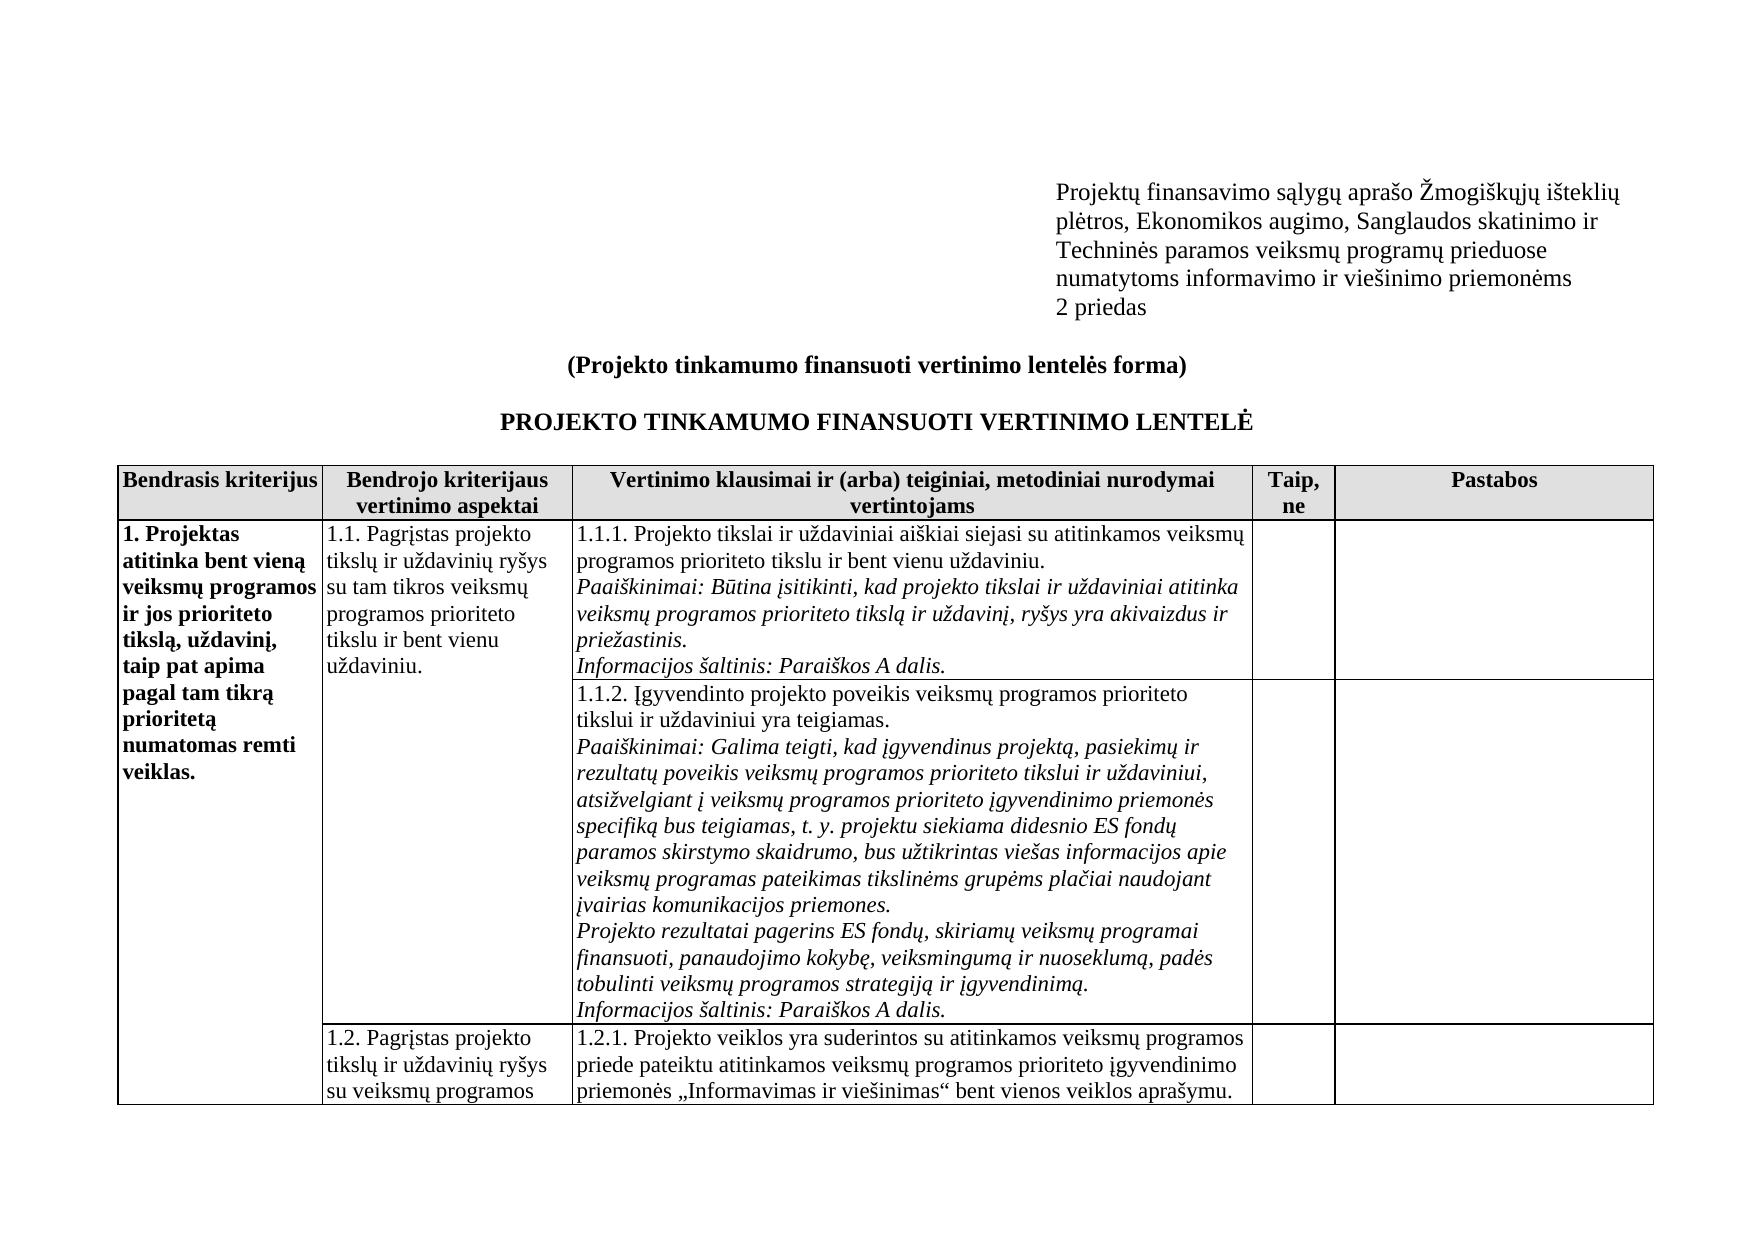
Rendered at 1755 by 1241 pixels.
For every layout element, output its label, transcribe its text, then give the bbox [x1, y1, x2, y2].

text 2 priedas [1056, 292, 1636, 321]
table_cell [1336, 521, 1653, 679]
text (Projekto tinkamumo finansuoti vertinimo lentelės forma) [118, 350, 1636, 378]
table_cell [1336, 680, 1653, 1023]
table_cell [1253, 680, 1334, 1023]
table_cell 1.1.1. Projekto tikslai ir uždaviniai aiškiai siejasi su atitinkamos veiksmų programos prioriteto tikslu ir bent vienu uždaviniu. Paaiškinimai: Būtina įsitikinti, kad projekto tikslai ir uždaviniai atitinka veiksmų programos prioriteto tikslą ir uždavinį, ryšys yra akivaizdus ir priežastinis. Informacijos šaltinis: Paraiškos A dalis. [573, 521, 1252, 679]
table_cell 1.1.2. Įgyvendinto projekto poveikis veiksmų programos prioriteto tikslui ir uždaviniui yra teigiamas. Paaiškinimai: Galima teigti, kad įgyvendinus projektą, pasiekimų ir rezultatų poveikis veiksmų programos prioriteto tikslui ir uždaviniui, atsižvelgiant į veiksmų programos prioriteto įgyvendinimo priemonės specifiką bus teigiamas, t. y. projektu siekiama didesnio ES fondų paramos skirstymo skaidrumo, bus užtikrintas viešas informacijos apie veiksmų programas pateikimas tikslinėms grupėms plačiai naudojant įvairias komunikacijos priemones. Projekto rezultatai pagerins ES fondų, skiriamų veiksmų programai finansuoti, panaudojimo kokybę, veiksmingumą ir nuoseklumą, padės tobulinti veiksmų programos strategiją ir įgyvendinimą. Informacijos šaltinis: Paraiškos A dalis. [573, 680, 1252, 1023]
table_cell 1.2.1. Projekto veiklos yra suderintos su atitinkamos veiksmų programos priede pateiktu atitinkamos veiksmų programos prioriteto įgyvendinimo priemonės „Informavimas ir viešinimas“ bent vienos veiklos aprašymu. [573, 1025, 1252, 1103]
table_header Bendrojo kriterijaus vertinimo aspektai [323, 466, 572, 519]
table_cell 1. Projektas atitinka bent vieną veiksmų programos ir jos prioriteto tikslą, uždavinį, taip pat apima pagal tam tikrą prioritetą numatomas remti veiklas. [119, 521, 322, 1103]
table_cell [1253, 521, 1334, 679]
table_header Vertinimo klausimai ir (arba) teiginiai, metodiniai nurodymai vertintojams [573, 466, 1252, 519]
text Projektų finansavimo sąlygų aprašo Žmogiškųjų išteklių plėtros, Ekonomikos augimo, Sanglaudos skatinimo ir Techninės paramos veiksmų programų prieduose numatytoms informavimo ir viešinimo priemonėms [1056, 177, 1636, 292]
table_cell 1.2. Pagrįstas projekto tikslų ir uždavinių ryšys su veiksmų programos [323, 1025, 572, 1103]
text PROJEKTO TINKAMUMO FINANSUOTI VERTINIMO LENTELĖ [118, 407, 1636, 436]
table_cell [1336, 1025, 1653, 1103]
table_cell 1.1. Pagrįstas projekto tikslų ir uždavinių ryšys su tam tikros veiksmų programos prioriteto tikslu ir bent vienu uždaviniu. [323, 521, 572, 1023]
table_header Taip, ne [1253, 466, 1334, 519]
table_cell [1253, 1025, 1334, 1103]
table_header Bendrasis kriterijus [119, 466, 322, 519]
table_header Pastabos [1336, 466, 1653, 519]
